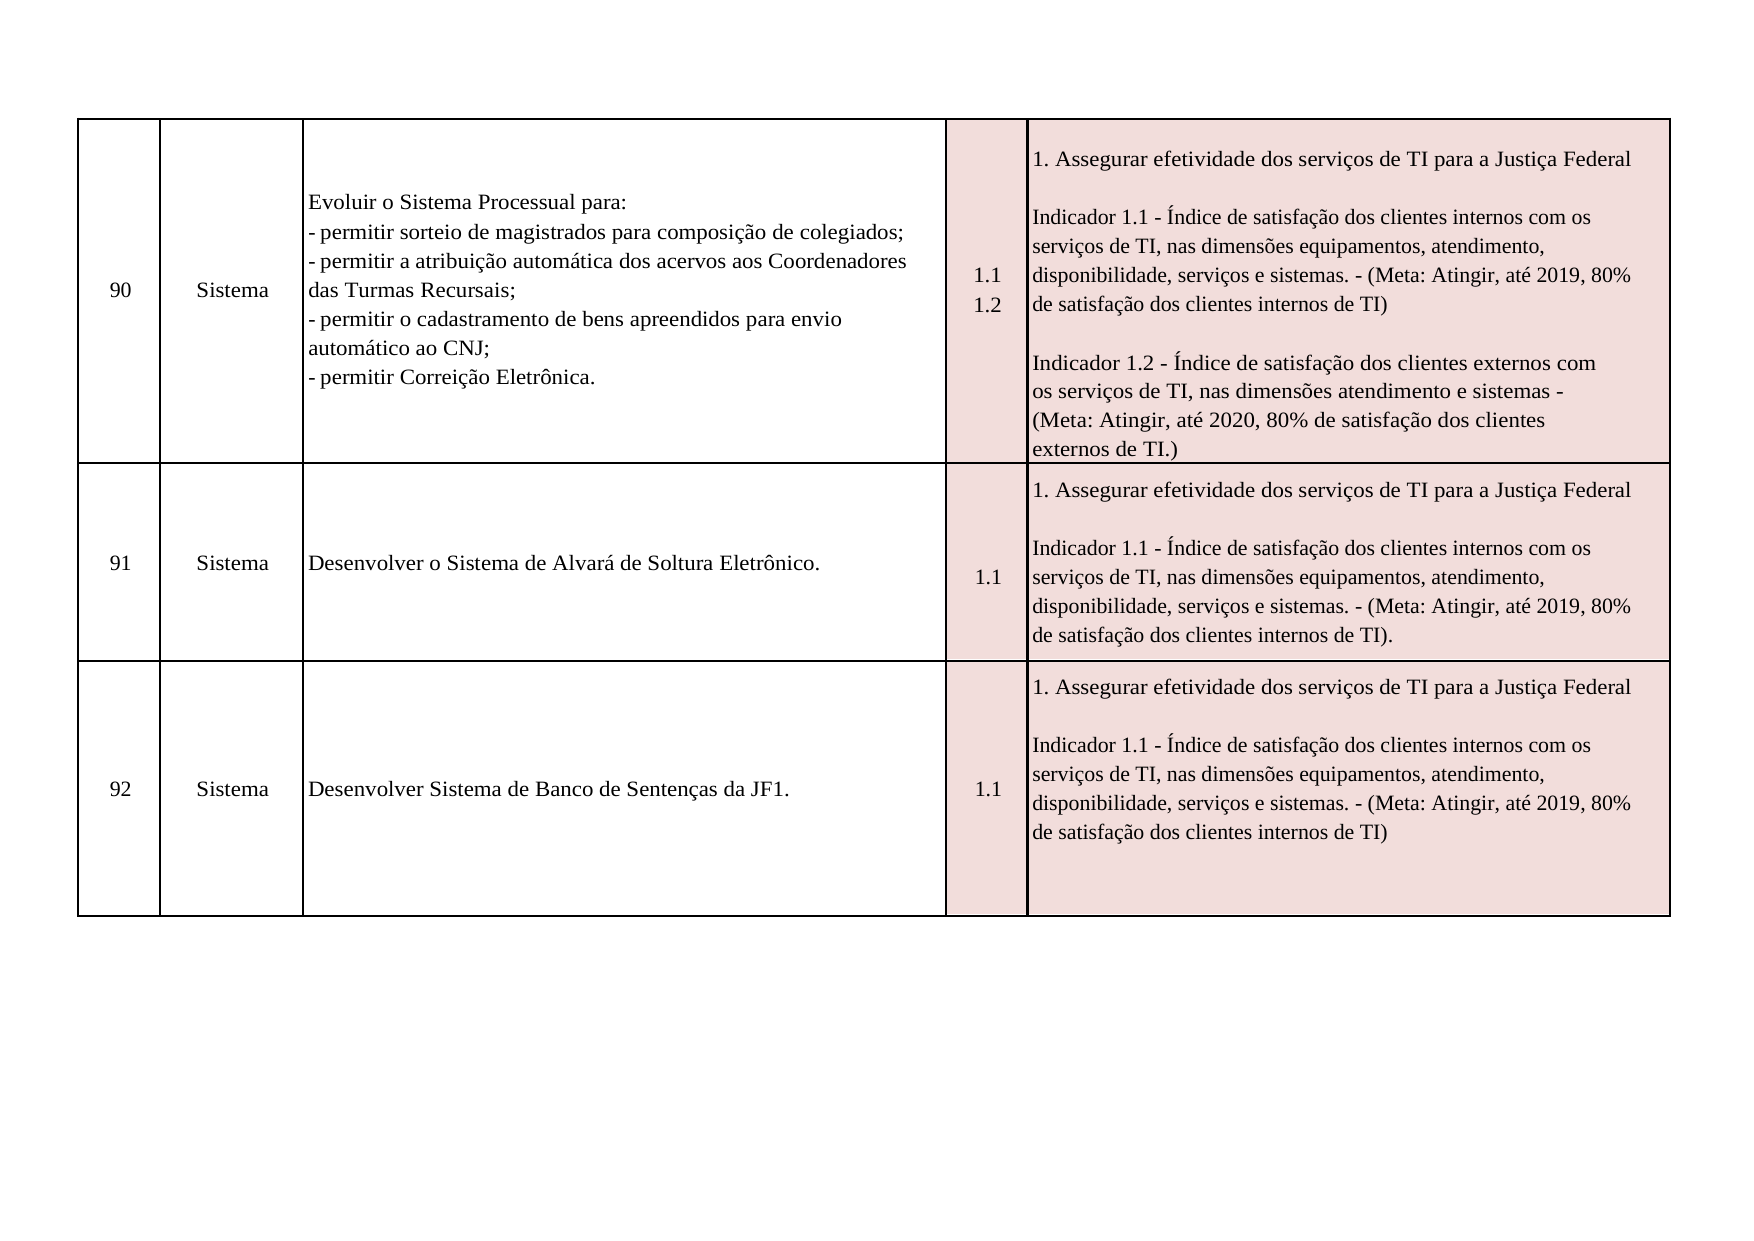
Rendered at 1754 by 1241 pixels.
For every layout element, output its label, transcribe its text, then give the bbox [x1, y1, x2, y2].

table_header Evoluir o Sistema Processual para: permitir sorteio de magistrados para composição de colegiados; permitir a atribuição automática dos acervos aos Coordenadores das Turmas Recursais; permitir o cadastramento de bens apreendidos para envio automático ao CNJ; permitir Correição Eletrônica. [304, 120, 945, 462]
table_cell 1.1 [947, 464, 1026, 659]
table_cell Desenvolver Sistema de Banco de Sentenças da JF1. [304, 662, 945, 914]
table_cell Desenvolver o Sistema de Alvará de Soltura Eletrônico. [304, 464, 945, 659]
table_header 1. Assegurar efetividade dos serviços de TI para a Justiça Federal Indicador 1.1 - Índice de satisfação dos clientes internos com os serviços de TI, nas dimensões equipamentos, atendimento, disponibilidade, serviços e sistemas. - (Meta: Atingir, até 2019, 80% de satisfação dos clientes internos de TI) Indicador 1.2 - Índice de satisfação dos clientes externos com os serviços de TI, nas dimensões atendimento e sistemas - (Meta: Atingir, até 2020, 80% de satisfação dos clientes externos de TI.) [1029, 120, 1669, 462]
table_header 90 [79, 120, 159, 462]
table_cell Sistema [161, 662, 302, 914]
table_header Sistema [161, 120, 302, 462]
table_cell 1.1 [947, 662, 1026, 914]
table_cell 92 [79, 662, 159, 914]
table_cell 91 [79, 464, 159, 659]
table_cell 1. Assegurar efetividade dos serviços de TI para a Justiça Federal Indicador 1.1 - Índice de satisfação dos clientes internos com os serviços de TI, nas dimensões equipamentos, atendimento, disponibilidade, serviços e sistemas. - (Meta: Atingir, até 2019, 80% de satisfação dos clientes internos de TI). [1029, 464, 1669, 659]
table_header 1.1 1.2 [947, 120, 1026, 462]
table_cell Sistema [161, 464, 302, 659]
table_cell 1. Assegurar efetividade dos serviços de TI para a Justiça Federal Indicador 1.1 - Índice de satisfação dos clientes internos com os serviços de TI, nas dimensões equipamentos, atendimento, disponibilidade, serviços e sistemas. - (Meta: Atingir, até 2019, 80% de satisfação dos clientes internos de TI) [1029, 662, 1669, 914]
